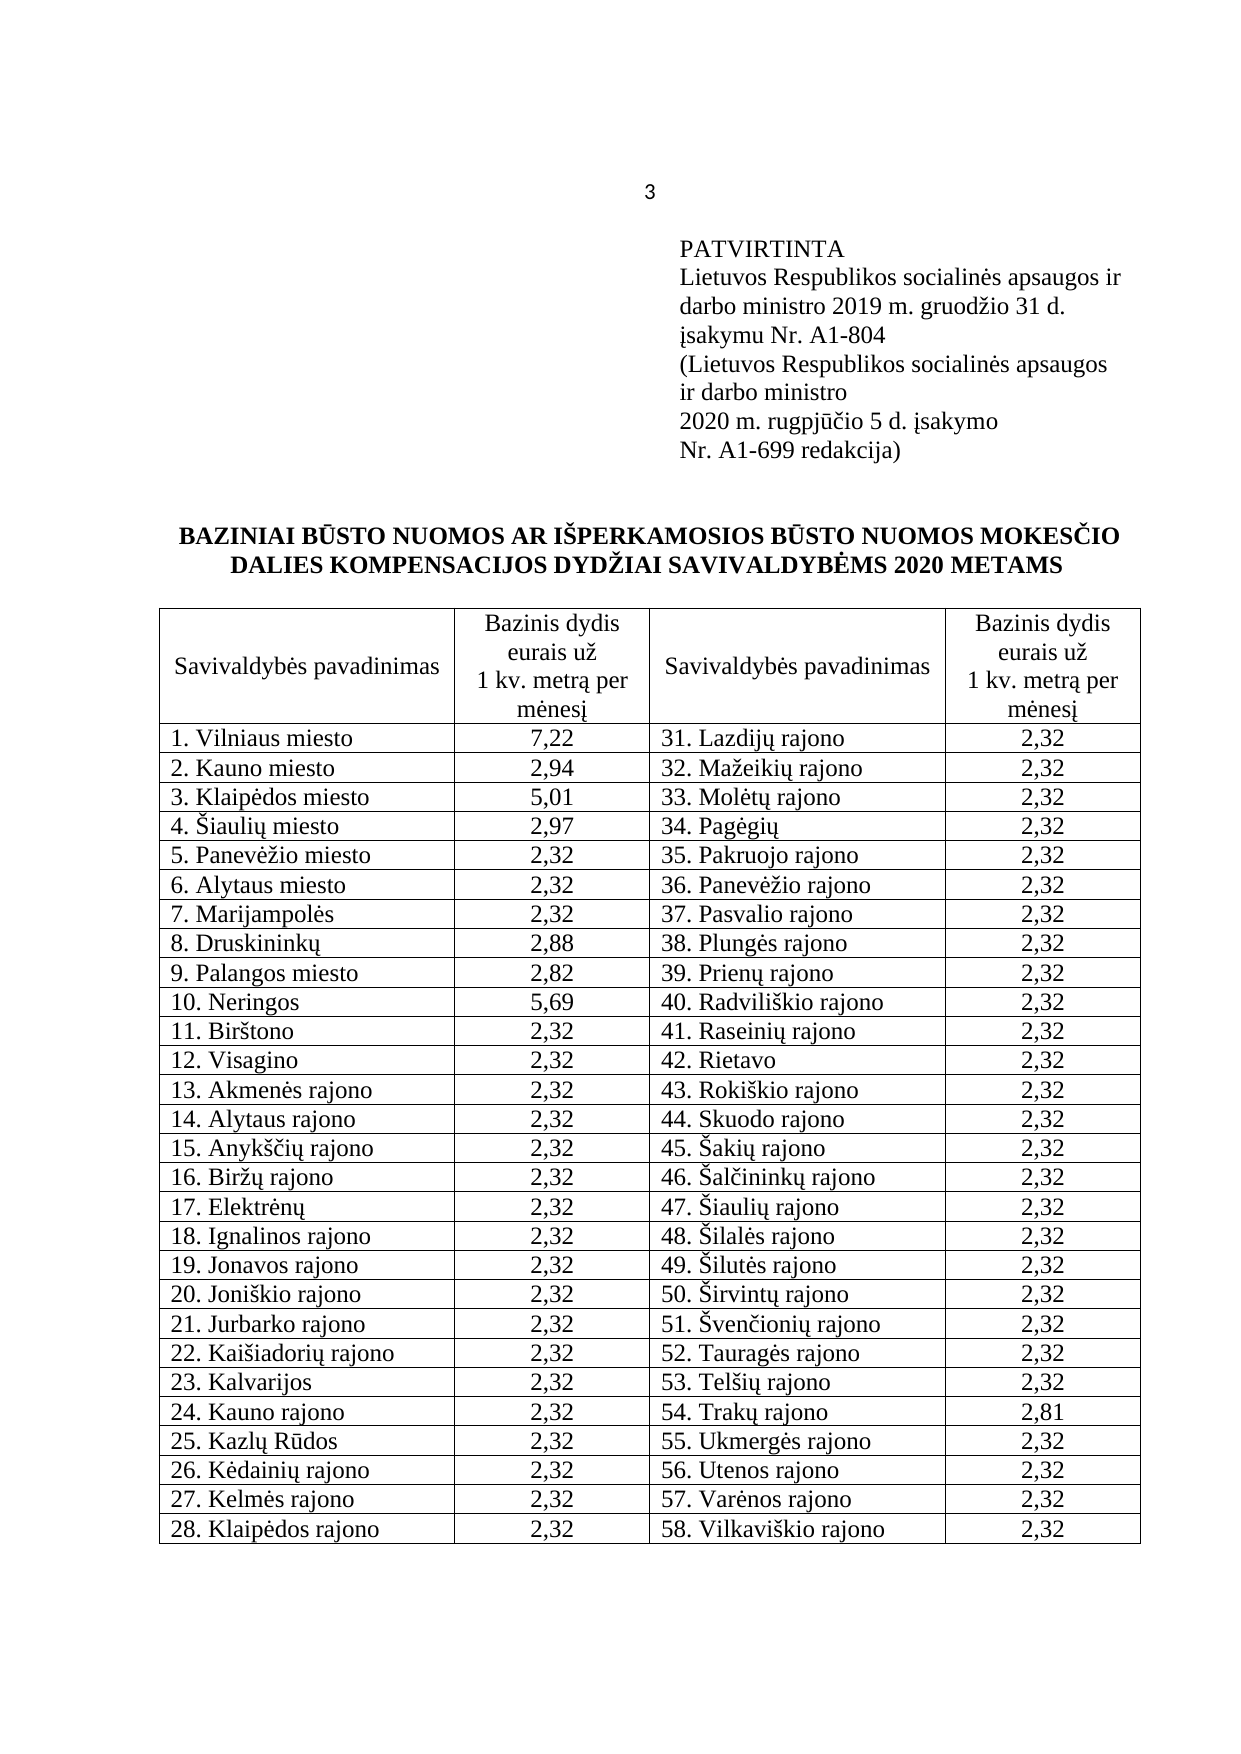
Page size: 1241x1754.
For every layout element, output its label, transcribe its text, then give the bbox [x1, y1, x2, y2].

table_cell 21. Jurbarko rajono [160, 1309, 454, 1338]
table_cell 2. Kauno miesto [160, 753, 454, 781]
table_cell 36. Panevėžio rajono [650, 870, 945, 898]
table_cell 15. Anykščių rajono [160, 1134, 454, 1162]
table_cell 2,32 [455, 1046, 649, 1074]
table_cell 2,32 [946, 812, 1140, 840]
table_header Bazinis dydis eurais už 1 kv. metrą per mėnesį [946, 609, 1140, 723]
table_cell 14. Alytaus rajono [160, 1105, 454, 1133]
table_cell 20. Joniškio rajono [160, 1280, 454, 1308]
table_cell 40. Radviliškio rajono [650, 988, 945, 1016]
table_cell 2,32 [946, 1017, 1140, 1045]
table_cell 55. Ukmergės rajono [650, 1426, 945, 1455]
table_cell 2,32 [455, 1426, 649, 1455]
table_cell 2,32 [946, 724, 1140, 752]
table_cell 2,32 [946, 841, 1140, 869]
text įsakymu Nr. A1-804 [679, 320, 1122, 349]
table_cell 2,32 [455, 1514, 649, 1542]
table_cell 2,32 [946, 1514, 1140, 1542]
table_cell 56. Utenos rajono [650, 1456, 945, 1484]
table_cell 2,32 [946, 1075, 1140, 1103]
table_cell 2,32 [946, 1163, 1140, 1191]
table_cell 2,32 [455, 1251, 649, 1279]
table_cell 7,22 [455, 724, 649, 752]
table_cell 33. Molėtų rajono [650, 783, 945, 811]
table_cell 1. Vilniaus miesto [160, 724, 454, 752]
table_cell 53. Telšių rajono [650, 1368, 945, 1396]
table_cell 2,32 [946, 1105, 1140, 1133]
table_cell 2,32 [946, 1309, 1140, 1338]
text Patvirtinta Lietuvos Respublikos socialinės apsaugos ir [679, 234, 1122, 291]
table_cell 2,32 [946, 1046, 1140, 1074]
table_cell 2,32 [946, 1280, 1140, 1308]
table_header Savivaldybės pavadinimas [650, 609, 945, 723]
table_cell 2,32 [946, 929, 1140, 957]
table_cell 2,32 [946, 1134, 1140, 1162]
table_cell 28. Klaipėdos rajono [160, 1514, 454, 1542]
table_cell 47. Šiaulių rajono [650, 1192, 945, 1221]
table_cell 5,01 [455, 783, 649, 811]
table_cell 2,32 [946, 1222, 1140, 1250]
table_cell 25. Kazlų Rūdos [160, 1426, 454, 1455]
table_cell 2,32 [946, 870, 1140, 898]
table_cell 2,32 [946, 900, 1140, 928]
table_cell 2,32 [455, 1017, 649, 1045]
table_cell 23. Kalvarijos [160, 1368, 454, 1396]
table_cell 6. Alytaus miesto [160, 870, 454, 898]
table_cell 44. Skuodo rajono [650, 1105, 945, 1133]
text BAZINIAI BŪSTO NUOMOS AR IŠPERKAMOSIOS BŪSTO NUOMOS MOKESČIO DALIES KOMPENSACIJOS DYDŽIAI SAVIVALDYBĖMS 2020 METAMS [177, 521, 1122, 579]
table_cell 34. Pagėgių [650, 812, 945, 840]
table_cell 16. Biržų rajono [160, 1163, 454, 1191]
table_cell 2,32 [946, 753, 1140, 781]
table_cell 2,32 [455, 1192, 649, 1221]
table_cell 37. Pasvalio rajono [650, 900, 945, 928]
table_cell 2,88 [455, 929, 649, 957]
table_cell 12. Visagino [160, 1046, 454, 1074]
table_cell 13. Akmenės rajono [160, 1075, 454, 1103]
table_cell 5. Panevėžio miesto [160, 841, 454, 869]
table_cell 26. Kėdainių rajono [160, 1456, 454, 1484]
table_cell 2,32 [946, 958, 1140, 986]
table_cell 48. Šilalės rajono [650, 1222, 945, 1250]
table_cell 2,32 [946, 1192, 1140, 1221]
table_cell 7. Marijampolės [160, 900, 454, 928]
text ir darbo ministro [679, 377, 1122, 406]
table_cell 2,32 [946, 1251, 1140, 1279]
table_cell 2,82 [455, 958, 649, 986]
table_cell 52. Tauragės rajono [650, 1339, 945, 1367]
table_cell 2,32 [455, 1075, 649, 1103]
table_cell 17. Elektrėnų [160, 1192, 454, 1221]
table_cell 2,32 [455, 1134, 649, 1162]
table_cell 2,32 [455, 870, 649, 898]
table_cell 2,32 [455, 1339, 649, 1367]
table_cell 31. Lazdijų rajono [650, 724, 945, 752]
table_cell 35. Pakruojo rajono [650, 841, 945, 869]
table_cell 2,32 [455, 1456, 649, 1484]
table_cell 2,97 [455, 812, 649, 840]
table_cell 38. Plungės rajono [650, 929, 945, 957]
table_cell 2,94 [455, 753, 649, 781]
text (Lietuvos Respublikos socialinės apsaugos [679, 349, 1122, 377]
table_cell 50. Širvintų rajono [650, 1280, 945, 1308]
table_cell 4. Šiaulių miesto [160, 812, 454, 840]
table_cell 2,32 [946, 783, 1140, 811]
table_cell 22. Kaišiadorių rajono [160, 1339, 454, 1367]
table_cell 24. Kauno rajono [160, 1397, 454, 1425]
table_cell 2,32 [455, 1280, 649, 1308]
table_cell 46. Šalčininkų rajono [650, 1163, 945, 1191]
table_cell 51. Švenčionių rajono [650, 1309, 945, 1338]
table_header Bazinis dydis eurais už 1 kv. metrą per mėnesį [455, 609, 649, 723]
table_cell 2,32 [455, 841, 649, 869]
table_cell 5,69 [455, 988, 649, 1016]
table_cell 2,32 [455, 1309, 649, 1338]
table_cell 2,32 [946, 1368, 1140, 1396]
table_cell 2,32 [946, 1339, 1140, 1367]
table_cell 39. Prienų rajono [650, 958, 945, 986]
table_cell 2,32 [455, 1397, 649, 1425]
table_cell 32. Mažeikių rajono [650, 753, 945, 781]
table_cell 18. Ignalinos rajono [160, 1222, 454, 1250]
table_cell 57. Varėnos rajono [650, 1485, 945, 1513]
table_cell 45. Šakių rajono [650, 1134, 945, 1162]
table_cell 42. Rietavo [650, 1046, 945, 1074]
table_cell 2,32 [455, 1163, 649, 1191]
table_cell 10. Neringos [160, 988, 454, 1016]
text darbo ministro 2019 m. gruodžio 31 d. [679, 291, 1122, 320]
table_cell 2,32 [946, 1456, 1140, 1484]
table_cell 8. Druskininkų [160, 929, 454, 957]
table_cell 3. Klaipėdos miesto [160, 783, 454, 811]
table_header Savivaldybės pavadinimas [160, 609, 454, 723]
table_cell 2,32 [455, 1368, 649, 1396]
table_cell 19. Jonavos rajono [160, 1251, 454, 1279]
table_cell 2,81 [946, 1397, 1140, 1425]
table_cell 9. Palangos miesto [160, 958, 454, 986]
table_cell 11. Birštono [160, 1017, 454, 1045]
table_cell 2,32 [946, 1426, 1140, 1455]
text 2020 m. rugpjūčio 5 d. įsakymo [679, 406, 1122, 435]
table_cell 27. Kelmės rajono [160, 1485, 454, 1513]
table_cell 58. Vilkaviškio rajono [650, 1514, 945, 1542]
text Nr. A1-699 redakcija) [679, 435, 1122, 464]
table_cell 2,32 [946, 1485, 1140, 1513]
table_cell 2,32 [946, 988, 1140, 1016]
table_cell 41. Raseinių rajono [650, 1017, 945, 1045]
table_cell 2,32 [455, 1105, 649, 1133]
table_cell 43. Rokiškio rajono [650, 1075, 945, 1103]
table_cell 54. Trakų rajono [650, 1397, 945, 1425]
table_cell 2,32 [455, 1485, 649, 1513]
table_cell 2,32 [455, 900, 649, 928]
table_cell 2,32 [455, 1222, 649, 1250]
table_cell 49. Šilutės rajono [650, 1251, 945, 1279]
